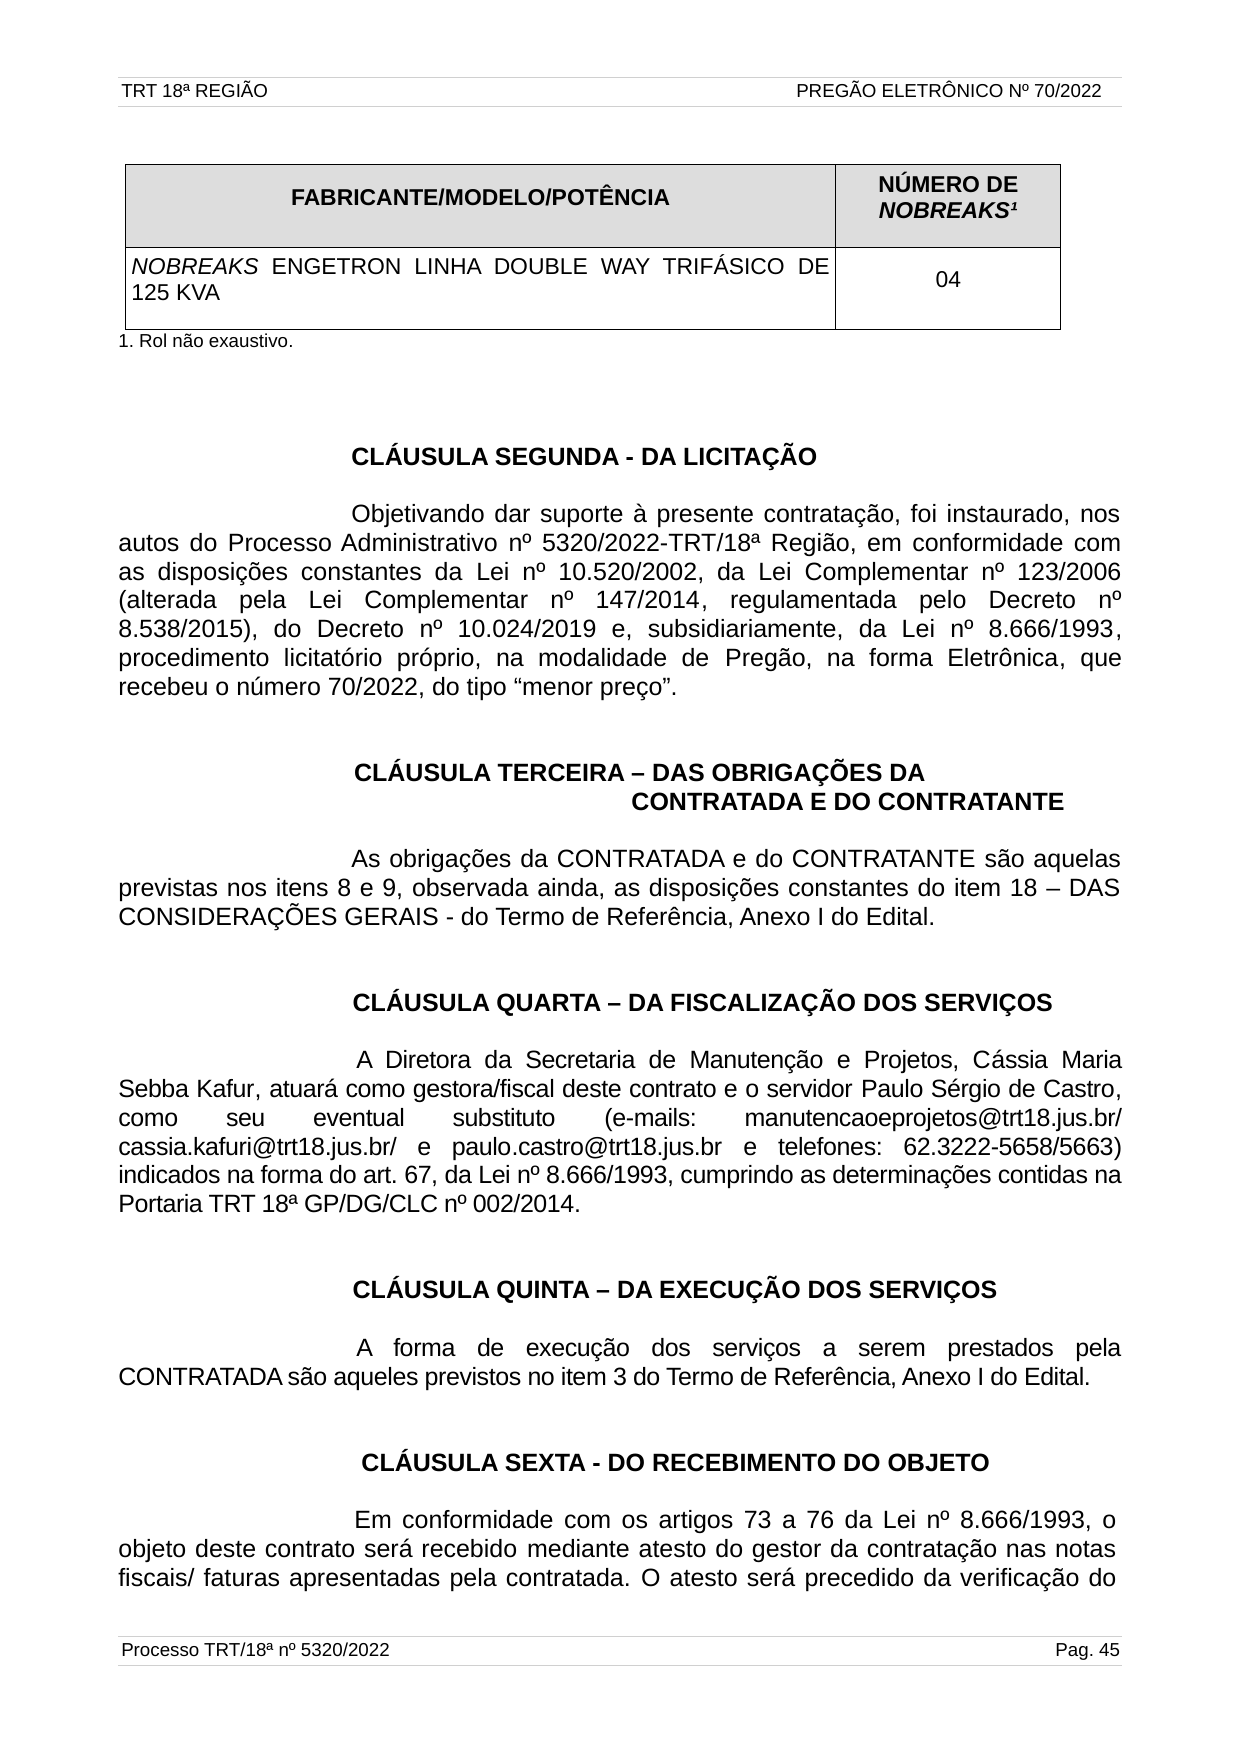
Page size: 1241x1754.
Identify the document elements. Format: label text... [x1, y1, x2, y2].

text A Diretora da Secretaria de Manutenção e Projetos, Cássia Maria Sebba Kafur, atuará como gestora/fiscal deste contrato e o servidor Paulo Sérgio de Castro, como seu eventual substituto (e-mails: manutencaoeprojetos@trt18.jus.br/ cassia.kafuri@trt18.jus.br/ e paulo.castro@trt18.jus.br e telefones: 62.3222-5658/5663) indicados na forma do art. 67, da Lei nº 8.666/1993, cumprindo as determinações contidas na Portaria TRT 18ª GP/DG/CLC nº 002/2014. [118, 1045, 1122, 1218]
table_cell NOBREAKS ENGETRON LINHA DOUBLE WAY TRIFÁSICO DE 125 KVA [126, 248, 835, 329]
table_cell 04 [836, 248, 1060, 329]
text A forma de execução dos serviços a serem prestados pela CONTRATADA são aqueles previstos no item 3 do Termo de Referência, Anexo I do Edital. [118, 1333, 1122, 1390]
text As obrigações da CONTRATADA e do CONTRATANTE são aquelas previstas nos itens 8 e 9, observada ainda, as disposições constantes do item 18 – DAS CONSIDERAÇÕES GERAIS - do Termo de Referência, Anexo I do Edital. [118, 844, 1122, 930]
text CLÁUSULA SEGUNDA - DA LICITAÇÃO [118, 442, 1122, 470]
text CLÁUSULA QUARTA – DA FISCALIZAÇÃO DOS SERVIÇOS [118, 988, 1122, 1017]
text CONTRATADA E DO CONTRATANTE [118, 787, 1122, 815]
text CLÁUSULA SEXTA - DO RECEBIMENTO DO OBJETO [354, 1447, 1122, 1476]
table_header FABRICANTE/MODELO/POTÊNCIA [126, 165, 835, 247]
table_header NÚMERO DE NOBREAKS¹ [836, 165, 1060, 247]
text 1. Rol não exaustivo. [118, 329, 1122, 351]
text CLÁUSULA TERCEIRA – DAS OBRIGAÇÕES DA [118, 758, 1122, 787]
text Objetivando dar suporte à presente contratação, foi instaurado, nos autos do Processo Administrativo nº 5320/2022-TRT/18ª Região, em conformidade com as disposições constantes da Lei nº 10.520/2002, da Lei Complementar nº 123/2006 (alterada pela Lei Complementar nº 147/2014, regulamentada pelo Decreto nº 8.538/2015), do Decreto nº 10.024/2019 e, subsidiariamente, da Lei nº 8.666/1993, procedimento licitatório próprio, na modalidade de Pregão, na forma Eletrônica, que recebeu o número 70/2022, do tipo “menor preço”. [118, 499, 1122, 700]
text CLÁUSULA QUINTA – DA EXECUÇÃO DOS SERVIÇOS [118, 1275, 1122, 1304]
text Em conformidade com os artigos 73 a 76 da Lei nº 8.666/1993, o objeto deste contrato será recebido mediante atesto do gestor da contratação nas notas fiscais/ faturas apresentadas pela contratada. O atesto será precedido da verificação do [118, 1505, 1117, 1591]
